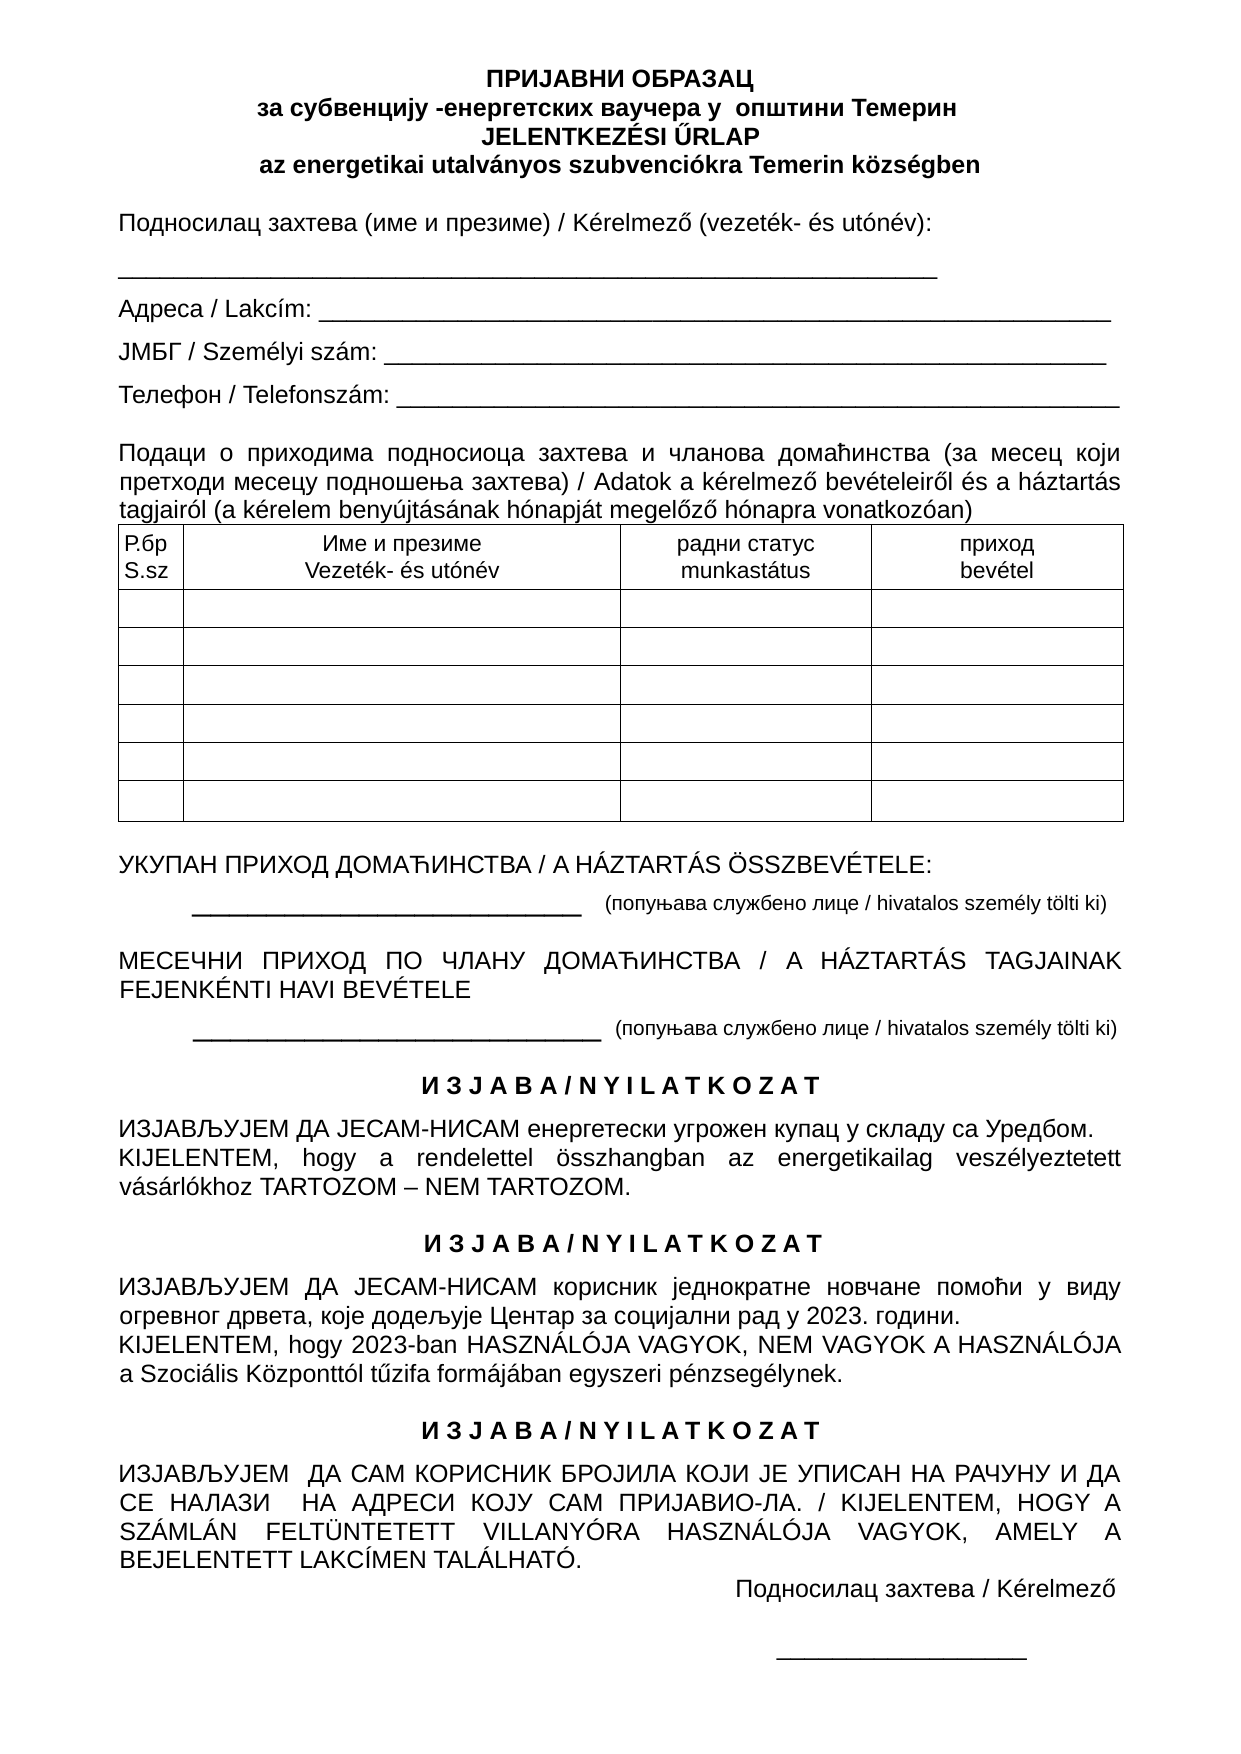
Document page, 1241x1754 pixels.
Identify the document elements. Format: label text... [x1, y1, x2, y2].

text Подаци о приходима подносиоца захтева и чланова домаћинства (за месец који претходи месецу подношења захтева) / Adatok a kérelmező bevételeiről és a háztartás tagjairól (a kérelem benyújtásának hónapját megelőző hónapra vonatkozóan) [118, 438, 1122, 524]
table_cell [119, 666, 183, 704]
table_header приход bevétel [872, 525, 1123, 589]
table_header радни статус munkastátus [621, 525, 871, 589]
table_cell [621, 705, 871, 742]
table_cell [184, 743, 620, 780]
text ПРИЈАВНИ ОБРАЗАЦ [118, 64, 1122, 93]
table_cell [621, 666, 871, 704]
text JELENTKEZÉSI ŰRLAP [118, 122, 1122, 150]
table_cell [184, 590, 620, 627]
text ИЗЈАВЉУЈЕМ ДА ЈЕСАМ-НИСАМ енергетески угрожен купац у складу са Уредбом. [118, 1114, 1122, 1143]
table_cell [872, 628, 1123, 665]
text ______________________ (попуњава службено лице / hivatalos személy tölti ki) [118, 1004, 1122, 1042]
table_cell [872, 705, 1123, 742]
table_cell [119, 590, 183, 627]
table_header Р.бр S.sz [119, 525, 183, 589]
text ЈМБГ / Személyi szám: ____________________________________________________ [118, 337, 1122, 366]
text УКУПАН ПРИХОД ДОМАЋИНСТВА / A HÁZTARTÁS ÖSSZBEVÉTELE: [118, 850, 1122, 879]
text Подносилац захтева / Kérelmező [118, 1574, 1122, 1603]
text Подносилац захтева (име и презиме) / Kérelmező (vezeték- és utónév): [118, 208, 1122, 237]
table_cell [119, 743, 183, 780]
table_cell [872, 743, 1123, 780]
table_cell [119, 781, 183, 821]
text KIJELENTEM, hogy 2023-bаn HASZNÁLÓJA VAGYOK, NEM VAGYOK A HASZNÁLÓJA a Szociális Központtól tűzifa formájában egyszeri pénzsegélynek. [118, 1330, 1122, 1387]
table_cell [872, 666, 1123, 704]
table_cell [184, 628, 620, 665]
table_cell [872, 590, 1123, 627]
table_cell [621, 743, 871, 780]
table_cell [184, 666, 620, 704]
text Телефон / Telefonszám: ____________________________________________________ [118, 380, 1122, 409]
table_cell [621, 628, 871, 665]
table_cell [184, 781, 620, 821]
text ___________________________________________________________ [118, 251, 1122, 280]
text __________________ [118, 1632, 1122, 1660]
table_cell [184, 705, 620, 742]
table_cell [872, 781, 1123, 821]
text И З Ј А В А / N Y I L A T K O Z A T [118, 1416, 1122, 1445]
text И З Ј А В А / N Y I L A T K O Z A T [118, 1229, 1122, 1258]
text ИЗЈАВЉУЈЕМ ДА ЈЕСАМ-НИСАМ корисник једнократне новчане помоћи у виду огревног дрвета, које додељује Центар за социјални рад у 2023. години. [118, 1272, 1122, 1330]
table_cell [119, 705, 183, 742]
table_header Име и презиме Vezeték- és utónév [184, 525, 620, 589]
text Адреса / Lakcím: _________________________________________________________ [118, 294, 1122, 323]
text за субвенцију -енергетских ваучера у општини Темерин [118, 93, 1122, 122]
text _____________________ (попуњава службено лице / hivatalos személy tölti ki) [118, 879, 1122, 918]
table_cell [621, 590, 871, 627]
text МЕСЕЧНИ ПРИХОД ПО ЧЛАНУ ДОМАЋИНСТВА / A HÁZTARTÁS TAGJAINAK FEJENKÉNTI HAVI BEVÉTELE [118, 946, 1122, 1004]
text az energetikai utalványos szubvenciókra Temerin községben [118, 150, 1122, 179]
text И З Ј А В А / N Y I L A T K O Z A T [118, 1071, 1122, 1100]
text ИЗЈАВЉУЈЕМ ДА САМ КОРИСНИК БРОЈИЛА КОЈИ ЈЕ УПИСАН НА РАЧУНУ И ДА СЕ НАЛАЗИ НА АДРЕСИ КОЈУ САМ ПРИЈАВИО-ЛА. / KIJELENTEM, HOGY A SZÁMLÁN FELTÜNTETETT VILLANYÓRA HASZNÁLÓJA VAGYOK, AMELY A BEJELENTETT LAKCÍMEN TALÁLHATÓ. [118, 1459, 1122, 1574]
table_cell [119, 628, 183, 665]
table_cell [621, 781, 871, 821]
text KIJELENTEM, hogy a rendelettel összhangban az energetikailag veszélyeztetett vásárlókhoz TARTOZOM – NEM TARTOZOM. [118, 1143, 1122, 1200]
